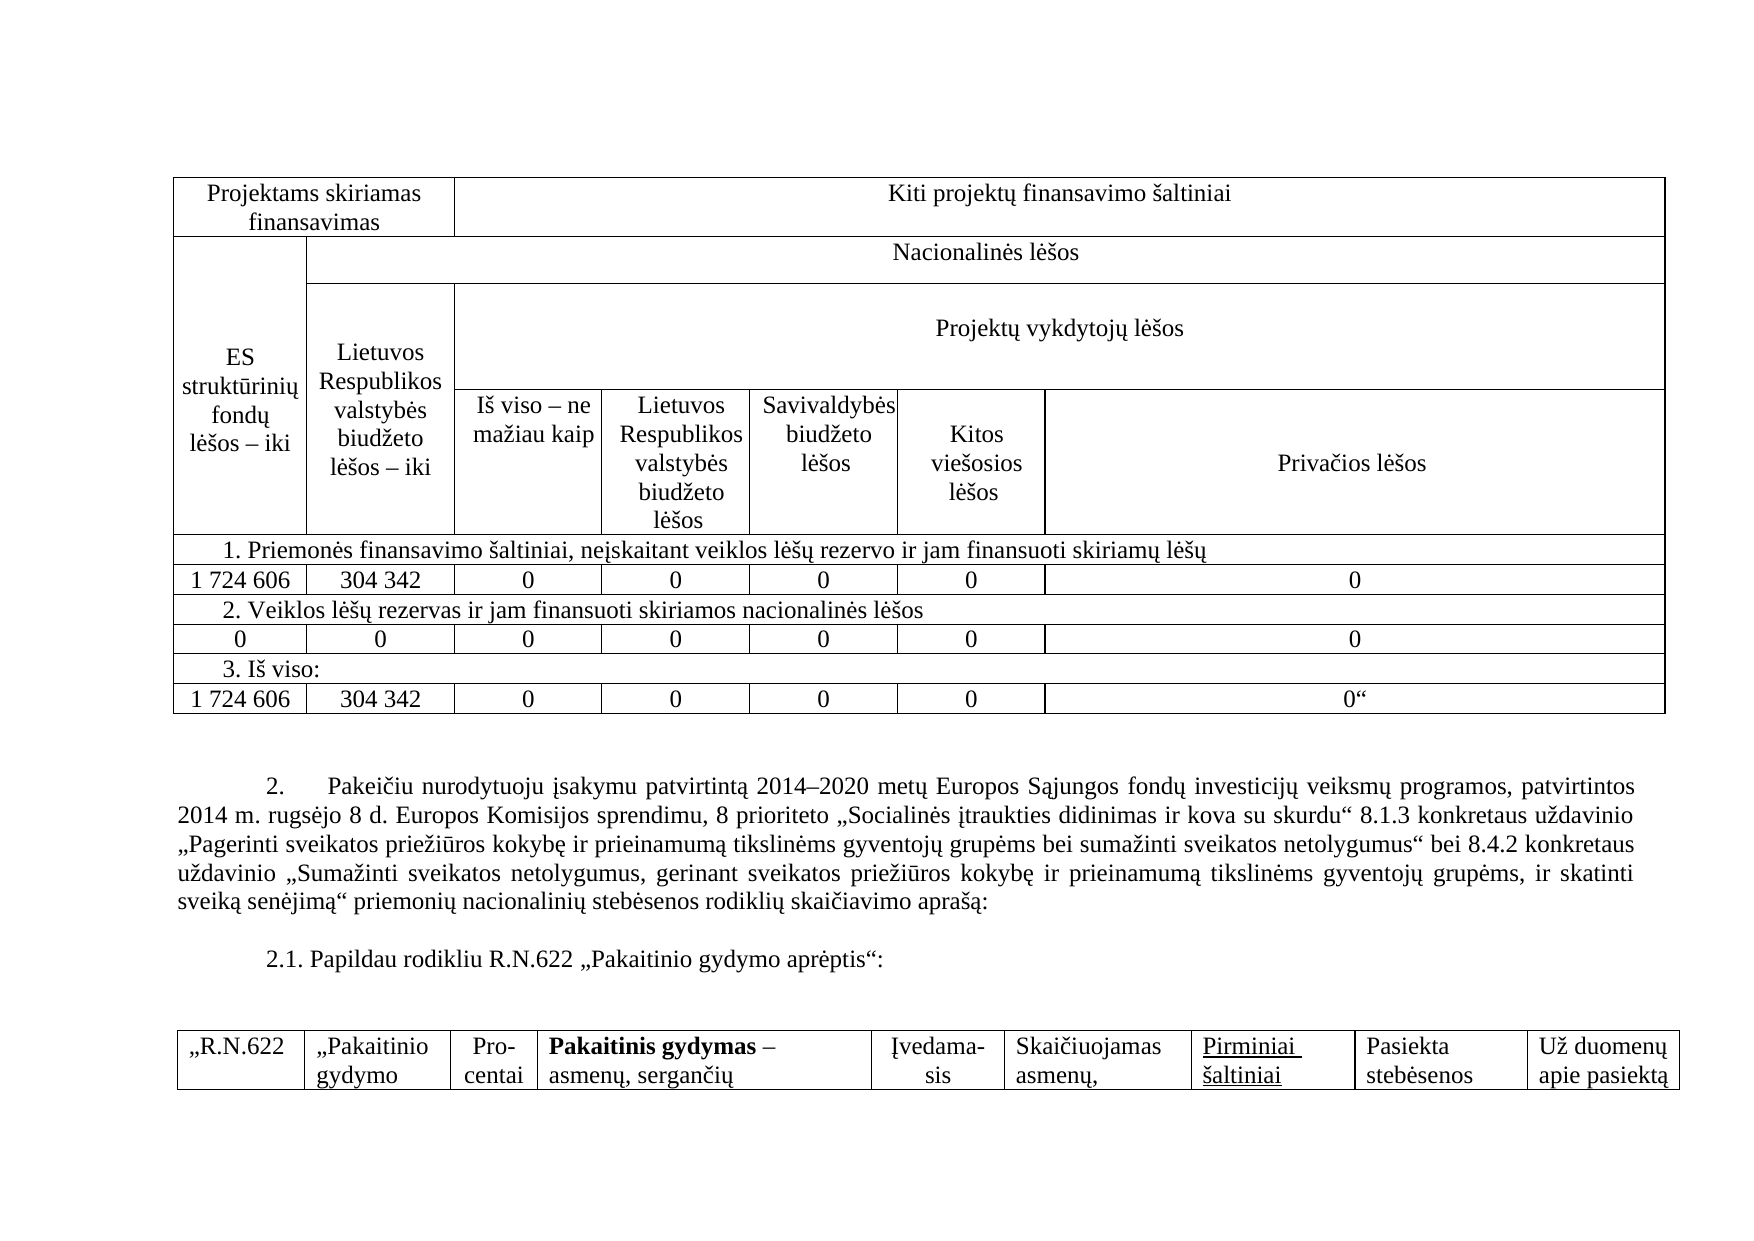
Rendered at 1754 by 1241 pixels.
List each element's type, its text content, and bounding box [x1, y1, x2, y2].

table_cell 3. Iš viso: [174, 654, 1664, 683]
table_header Už duomenų apie pasiektą [1528, 1031, 1679, 1089]
table_cell Nacionalinės lėšos [307, 237, 1664, 283]
table_cell 0 [455, 684, 601, 713]
table_cell 0 [455, 625, 601, 653]
text 2. Pakeičiu nurodytuoju įsakymu patvirtintą 2014–2020 metų Europos Sąjungos fondų investicijų veiksmų programos, patvirtintos 2014 m. rugsėjo 8 d. Europos Komisijos sprendimu, 8 prioriteto „Socialinės įtraukties didinimas ir kova su skurdu“ 8.1.3 konkretaus uždavinio „Pagerinti sveikatos priežiūros kokybę ir prieinamumą tikslinėms gyventojų grupėms bei sumažinti sveikatos netolygumus“ bei 8.4.2 konkretaus uždavinio „Sumažinti sveikatos netolygumus, gerinant sveikatos priežiūros kokybę ir prieinamumą tikslinėms gyventojų grupėms, ir skatinti sveiką senėjimą“ priemonių nacionalinių stebėsenos rodiklių skaičiavimo aprašą: [177, 771, 1636, 915]
table_cell 304 342 [307, 565, 454, 594]
table_cell 0“ [1046, 684, 1664, 713]
text 2.1. Papildau rodikliu R.N.622 „Pakaitinio gydymo aprėptis“: [177, 944, 1636, 973]
table_header Įvedama-sis [872, 1031, 1004, 1089]
table_cell 0 [1046, 625, 1664, 653]
table_cell 0 [307, 625, 454, 653]
table_cell 0 [750, 565, 897, 594]
table_cell 0 [602, 684, 749, 713]
table_cell 1 724 606 [174, 565, 306, 594]
table_header Pro-centai [451, 1031, 537, 1089]
table_cell 0 [455, 565, 601, 594]
table_header Pasiekta stebėsenos [1356, 1031, 1527, 1089]
table_header Projektams skiriamas finansavimas [174, 178, 454, 236]
table_header „R.N.622 [178, 1031, 304, 1089]
table_header Pirminiai šaltiniai [1192, 1031, 1354, 1089]
table_header Skaičiuojamas asmenų, [1005, 1031, 1191, 1089]
table_cell 0 [174, 625, 306, 653]
table_header Kiti projektų finansavimo šaltiniai [455, 178, 1664, 236]
table_cell 0 [750, 684, 897, 713]
table_cell 0 [750, 625, 897, 653]
table_cell 1. Priemonės finansavimo šaltiniai, neįskaitant veiklos lėšų rezervo ir jam finansuoti skiriamų lėšų [174, 535, 1664, 564]
table_cell Iš viso – ne mažiau kaip [455, 390, 601, 534]
table_header „Pakaitinio gydymo [305, 1031, 450, 1089]
table_cell Lietuvos Respublikos valstybės biudžeto lėšos – iki [307, 284, 454, 534]
table_cell Projektų vykdytojų lėšos [455, 284, 1664, 389]
table_cell Privačios lėšos [1046, 390, 1664, 534]
table_cell Lietuvos Respublikos valstybės biudžeto lėšos [602, 390, 749, 534]
table_cell Savivaldybės biudžeto lėšos [750, 390, 897, 534]
table_cell 0 [898, 684, 1044, 713]
table_cell 0 [602, 625, 749, 653]
table_cell 304 342 [307, 684, 454, 713]
table_cell 0 [602, 565, 749, 594]
table_header Pakaitinis gydymas – asmenų, sergančių [538, 1031, 871, 1089]
table_cell 0 [1046, 565, 1664, 594]
table_cell 1 724 606 [174, 684, 306, 713]
table_cell Kitos viešosios lėšos [898, 390, 1044, 534]
table_cell 0 [898, 565, 1044, 594]
table_cell 2. Veiklos lėšų rezervas ir jam finansuoti skiriamos nacionalinės lėšos [174, 595, 1664, 623]
table_cell ES struktūrinių fondų lėšos – iki [174, 237, 306, 534]
table_cell 0 [898, 625, 1044, 653]
